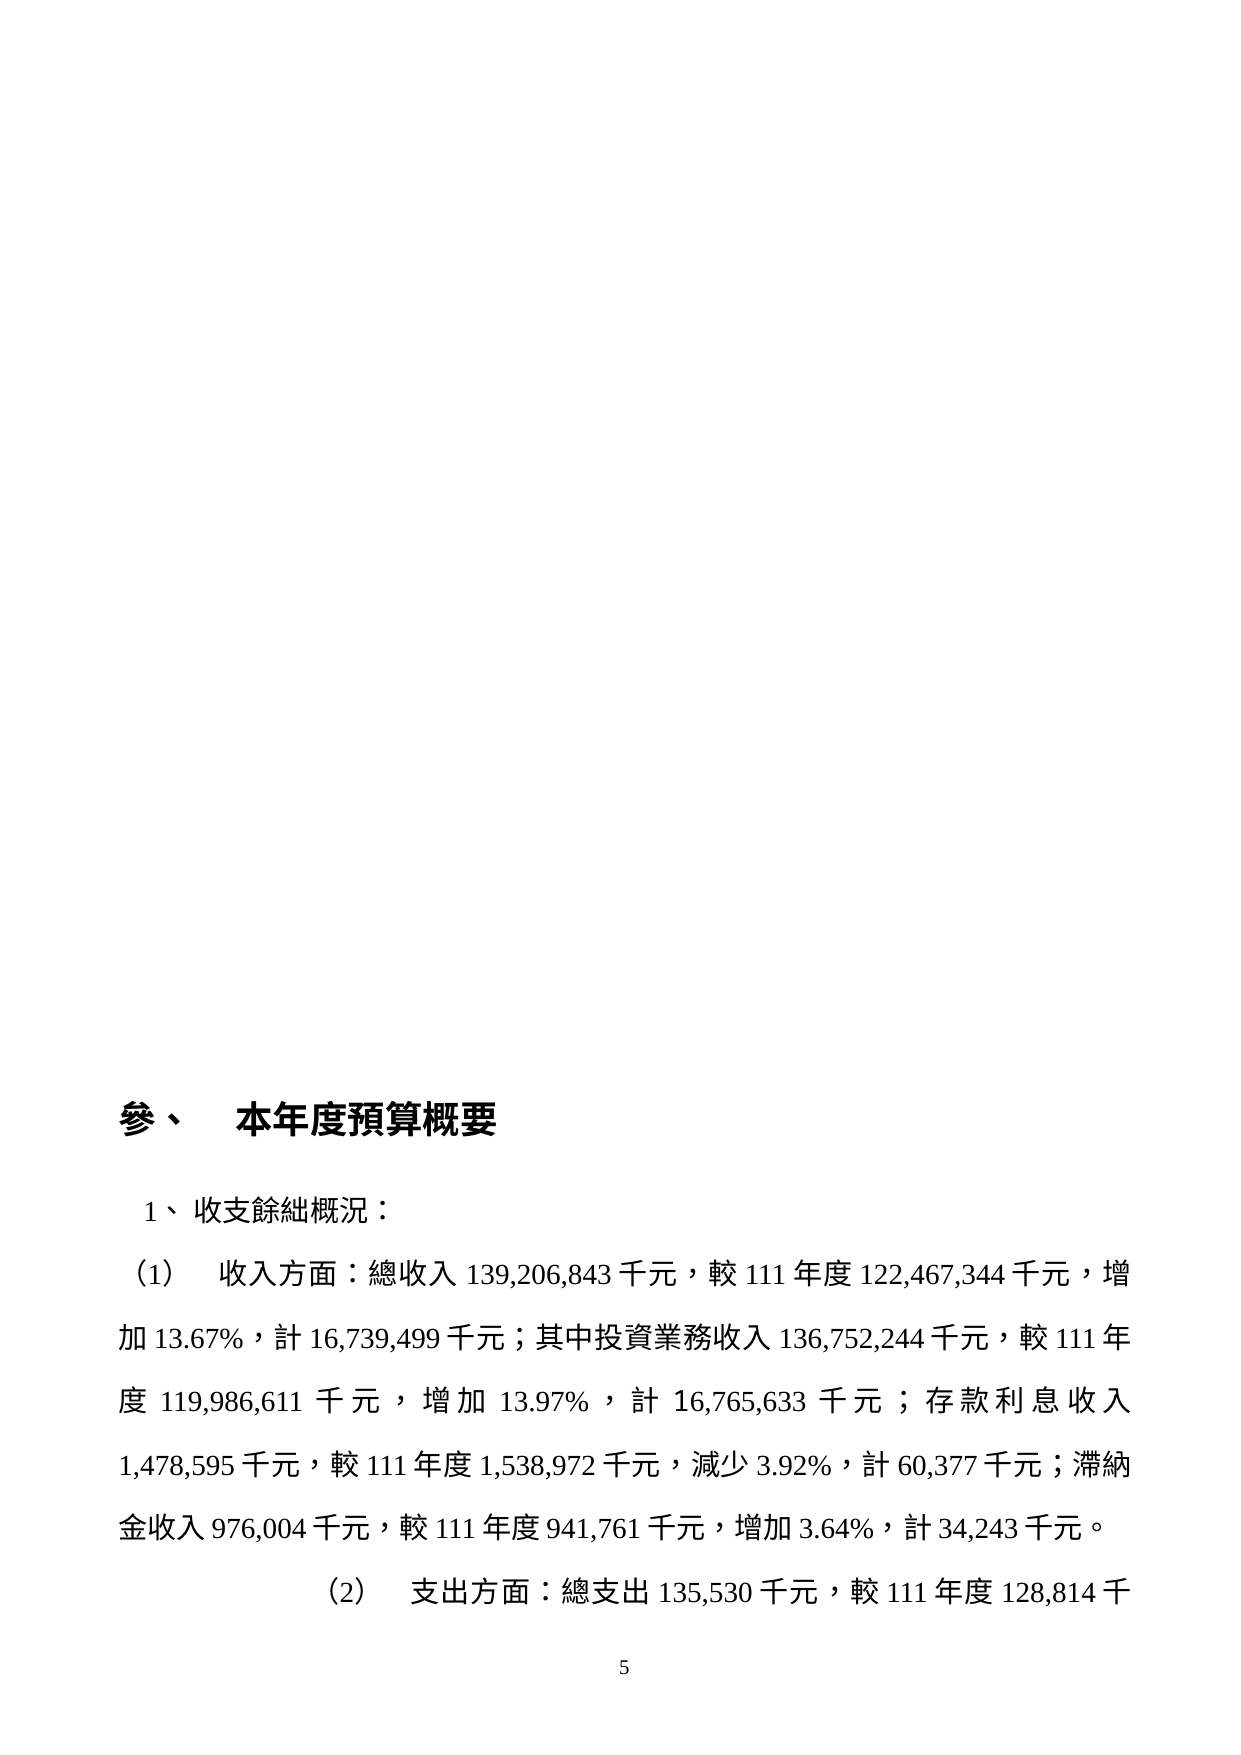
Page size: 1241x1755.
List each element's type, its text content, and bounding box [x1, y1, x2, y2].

list 收支餘絀概況： [143, 1187, 1132, 1230]
list 收入方面：總收入139,206,843千元，較111年度122,467,344千元，增加13.67%，計16,739,499千元；其中投資業務收入136,752,244千元，較111年度119,986,611千元，增加13.97%，計16,765,633千元；存款利息收入1,478,595千元，較111年度1,538,972千元，減少3.92%，計60,377千元；滯納金收入976,004千元，較111年度941,761千元，增加3.64%，計34,243千元。 [118, 1251, 1132, 1547]
list 支出方面：總支出135,530千元，較111年度128,814千元，增加5.21%，計6,716千元；其中投資業務成本66,515千元，較111年度62,291千元，增加6.78%，計4,224千元；呆帳69,015千元，較111年度66,523千元，增加3.75%，計2,492千元。 [310, 1568, 1132, 1610]
list 本年度預算概要 [118, 1090, 1132, 1144]
